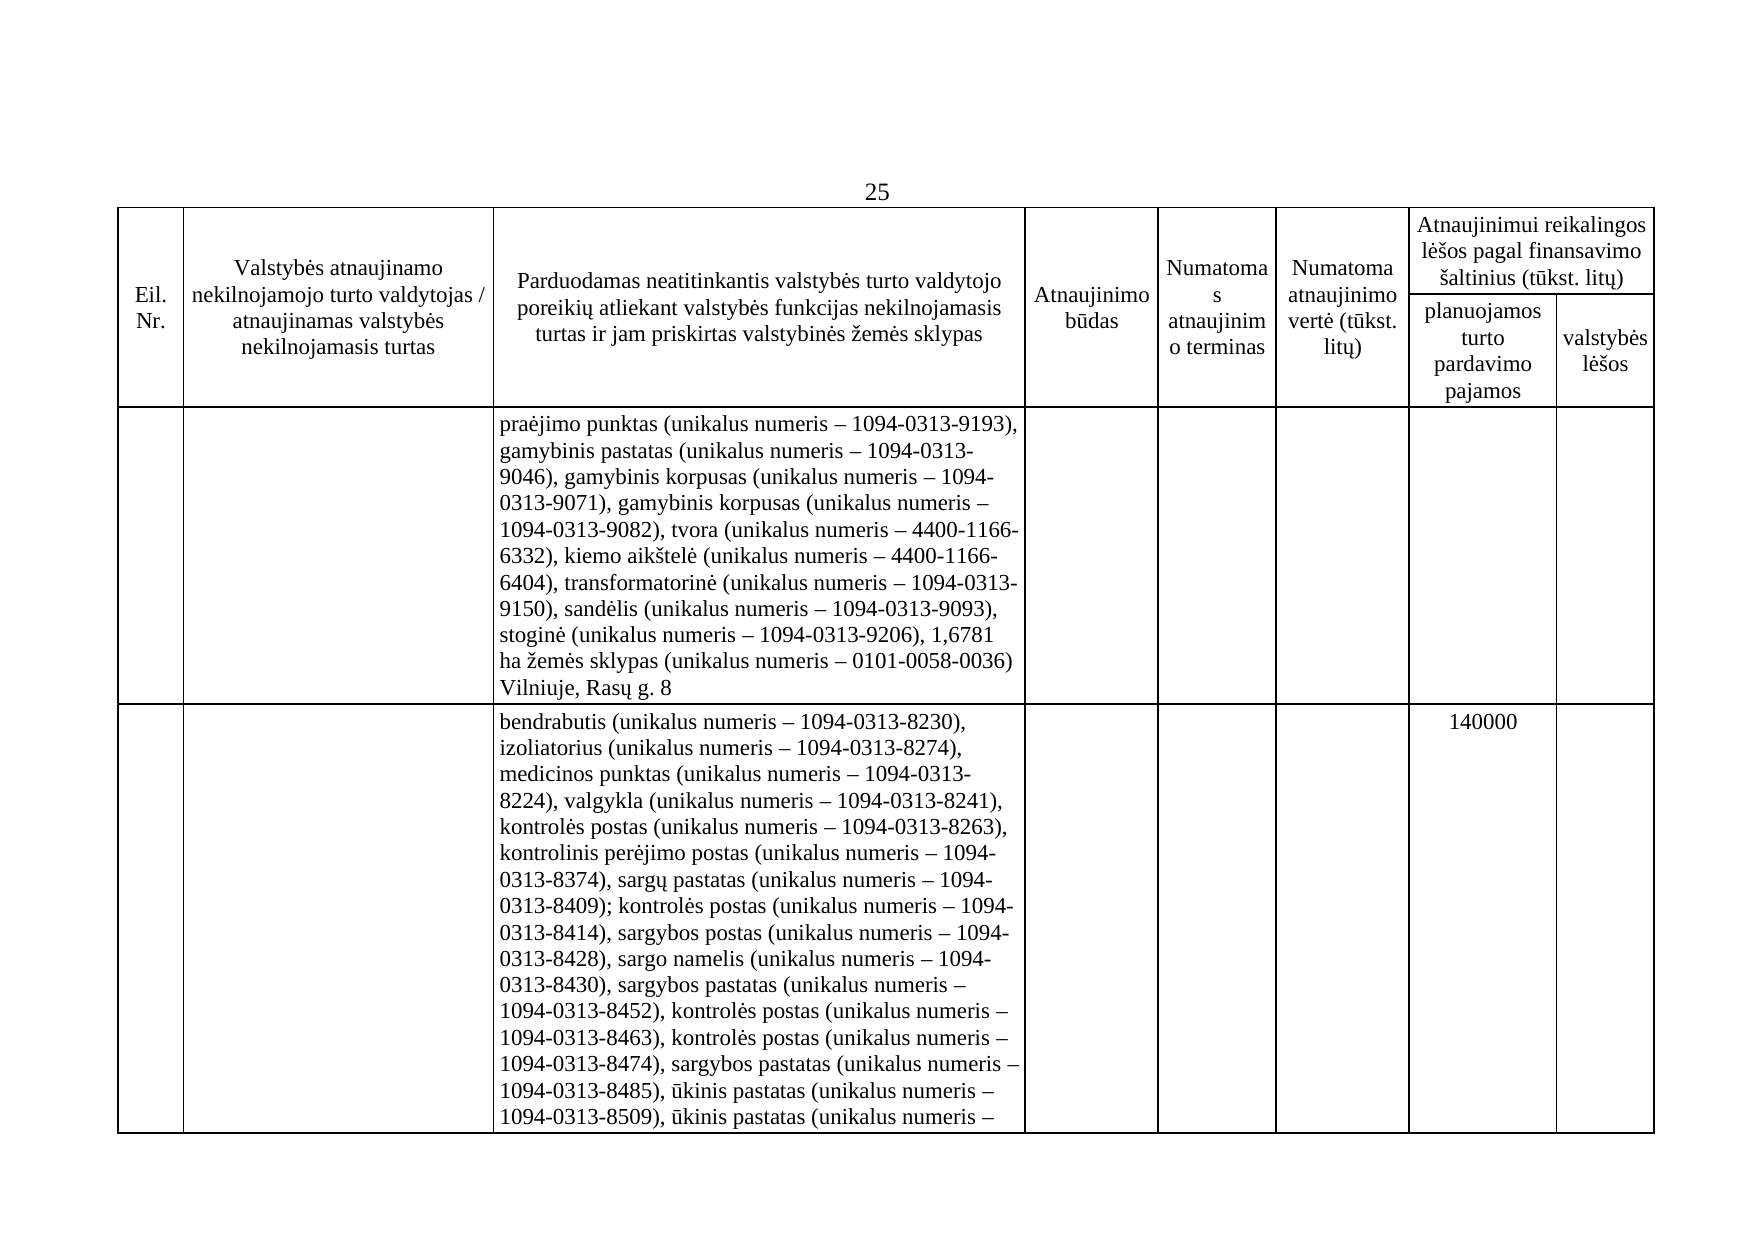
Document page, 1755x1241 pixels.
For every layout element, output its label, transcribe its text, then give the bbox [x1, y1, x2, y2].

table_cell bendrabutis (unikalus numeris – 1094-0313-8230), izoliatorius (unikalus numeris – 1094-0313-8274), medicinos punktas (unikalus numeris – 1094-0313-8224), valgykla (unikalus numeris – 1094-0313-8241), kontrolės postas (unikalus numeris – 1094-0313-8263), kontrolinis perėjimo postas (unikalus numeris – 1094-0313-8374), sargų pastatas (unikalus numeris – 1094-0313-8409); kontrolės postas (unikalus numeris – 1094-0313-8414), sargybos postas (unikalus numeris – 1094-0313-8428), sargo namelis (unikalus numeris – 1094-0313-8430), sargybos pastatas (unikalus numeris – 1094-0313-8452), kontrolės postas (unikalus numeris – 1094-0313-8463), kontrolės postas (unikalus numeris – 1094-0313-8474), sargybos pastatas (unikalus numeris – 1094-0313-8485), ūkinis pastatas (unikalus numeris – 1094-0313-8509), ūkinis pastatas (unikalus numeris – [494, 705, 1024, 1132]
table_cell [119, 705, 183, 1132]
table_cell [1026, 408, 1157, 703]
table_cell 140000 [1410, 705, 1556, 1132]
table_header Atnaujinimui reikalingos lėšos pagal finansavimo šaltinius (tūkst. litų) [1410, 208, 1653, 293]
table_cell [119, 408, 183, 703]
table_cell valstybės lėšos [1557, 295, 1653, 406]
table_header Valstybės atnaujinamo nekilnojamojo turto valdytojas / atnaujinamas valstybės nekilnojamasis turtas [184, 208, 493, 406]
table_cell [1026, 705, 1157, 1132]
table_header Parduodamas neatitinkantis valstybės turto valdytojo poreikių atliekant valstybės funkcijas nekilnojamasis turtas ir jam priskirtas valstybinės žemės sklypas [494, 208, 1024, 406]
table_cell [1159, 705, 1275, 1132]
table_header Numatomas atnaujinimo terminas [1159, 208, 1275, 406]
table_header Eil. Nr. [119, 208, 183, 406]
table_cell [1410, 408, 1556, 703]
table_cell [1557, 705, 1653, 1132]
table_cell [1557, 408, 1653, 703]
table_cell [184, 408, 493, 703]
table_cell planuojamos turto pardavimo pajamos [1410, 295, 1556, 406]
table_cell praėjimo punktas (unikalus numeris – 1094-0313-9193), gamybinis pastatas (unikalus numeris – 1094-0313-9046), gamybinis korpusas (unikalus numeris – 1094-0313-9071), gamybinis korpusas (unikalus numeris – 1094-0313-9082), tvora (unikalus numeris – 4400-1166-6332), kiemo aikštelė (unikalus numeris – 4400-1166-6404), transformatorinė (unikalus numeris – 1094-0313-9150), sandėlis (unikalus numeris – 1094-0313-9093), stoginė (unikalus numeris – 1094-0313-9206), 1,6781 ha žemės sklypas (unikalus numeris – 0101-0058-0036) Vilniuje, Rasų g. 8 [494, 408, 1024, 703]
table_cell [1277, 408, 1408, 703]
table_header Atnaujinimo būdas [1026, 208, 1157, 406]
table_header Numatoma atnaujinimo vertė (tūkst. litų) [1277, 208, 1408, 406]
table_cell [1159, 408, 1275, 703]
table_cell [184, 705, 493, 1132]
table_cell [1277, 705, 1408, 1132]
